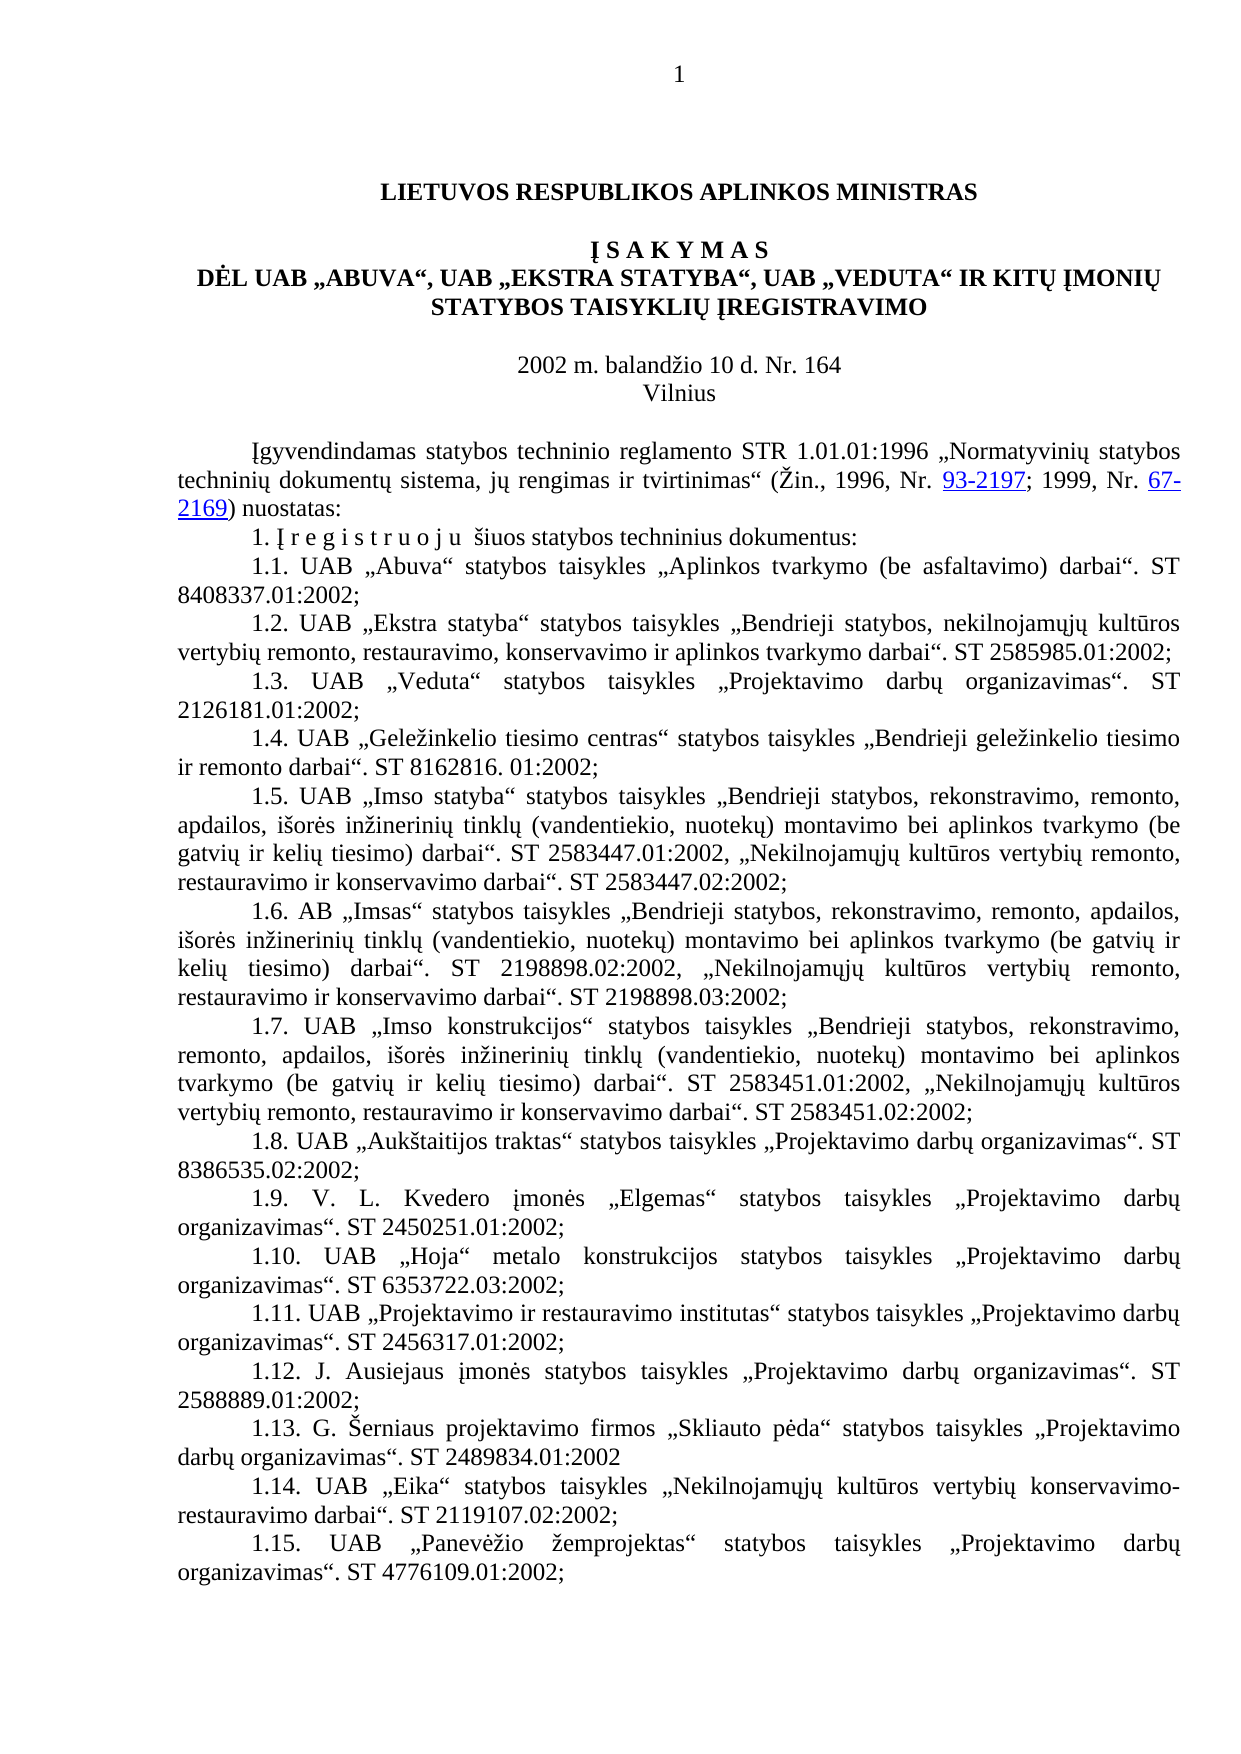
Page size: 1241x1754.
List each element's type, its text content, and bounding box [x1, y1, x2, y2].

text 1.10. UAB „Hoja“ metalo konstrukcijos statybos taisykles „Projektavimo darbų organizavimas“. ST 6353722.03:2002; [177, 1241, 1181, 1298]
text Vilnius [177, 378, 1181, 407]
text 1.8. UAB „Aukštaitijos traktas“ statybos taisykles „Projektavimo darbų organizavimas“. ST 8386535.02:2002; [177, 1126, 1181, 1183]
text 1.12. J. Ausiejaus įmonės statybos taisykles „Projektavimo darbų organizavimas“. ST 2588889.01:2002; [177, 1356, 1181, 1413]
text 1.11. UAB „Projektavimo ir restauravimo institutas“ statybos taisykles „Projektavimo darbų organizavimas“. ST 2456317.01:2002; [177, 1298, 1181, 1356]
text 2002 m. balandžio 10 d. Nr. 164 [177, 350, 1181, 378]
text 1.1. UAB „Abuva“ statybos taisykles „Aplinkos tvarkymo (be asfaltavimo) darbai“. ST 8408337.01:2002; [177, 551, 1181, 608]
text 1.5. UAB „Imso statyba“ statybos taisykles „Bendrieji statybos, rekonstravimo, remonto, apdailos, išorės inžinerinių tinklų (vandentiekio, nuotekų) montavimo bei aplinkos tvarkymo (be gatvių ir kelių tiesimo) darbai“. ST 2583447.01:2002, „Nekilnojamųjų kultūros vertybių remonto, restauravimo ir konservavimo darbai“. ST 2583447.02:2002; [177, 781, 1181, 896]
text Į S A K Y M A S [177, 235, 1181, 263]
text 1.3. UAB „Veduta“ statybos taisykles „Projektavimo darbų organizavimas“. ST 2126181.01:2002; [177, 666, 1181, 723]
text DĖL UAB „ABUVA“, UAB „EKSTRA STATYBA“, UAB „VEDUTA“ IR KITŲ ĮMONIŲ STATYBOS TAISYKLIŲ ĮREGISTRAVIMO [177, 263, 1181, 321]
text 1.9. V. L. Kvedero įmonės „Elgemas“ statybos taisykles „Projektavimo darbų organizavimas“. ST 2450251.01:2002; [177, 1183, 1181, 1241]
text 1.13. G. Šerniaus projektavimo firmos „Skliauto pėda“ statybos taisykles „Projektavimo darbų organizavimas“. ST 2489834.01:2002 [177, 1413, 1181, 1471]
text 1.7. UAB „Imso konstrukcijos“ statybos taisykles „Bendrieji statybos, rekonstravimo, remonto, apdailos, išorės inžinerinių tinklų (vandentiekio, nuotekų) montavimo bei aplinkos tvarkymo (be gatvių ir kelių tiesimo) darbai“. ST 2583451.01:2002, „Nekilnojamųjų kultūros vertybių remonto, restauravimo ir konservavimo darbai“. ST 2583451.02:2002; [177, 1011, 1181, 1126]
text 1. Įregistruoju šiuos statybos techninius dokumentus: [177, 522, 1181, 551]
text LIETUVOS RESPUBLIKOS APLINKOS MINISTRAS [177, 177, 1181, 206]
text 1.15. UAB „Panevėžio žemprojektas“ statybos taisykles „Projektavimo darbų organizavimas“. ST 4776109.01:2002; [177, 1528, 1181, 1586]
text 1.2. UAB „Ekstra statyba“ statybos taisykles „Bendrieji statybos, nekilnojamųjų kultūros vertybių remonto, restauravimo, konservavimo ir aplinkos tvarkymo darbai“. ST 2585985.01:2002; [177, 608, 1181, 666]
text 1.14. UAB „Eika“ statybos taisykles „Nekilnojamųjų kultūros vertybių konservavimo-restauravimo darbai“. ST 2119107.02:2002; [177, 1471, 1181, 1528]
text Įgyvendindamas statybos techninio reglamento STR 1.01.01:1996 „Normatyvinių statybos techninių dokumentų sistema, jų rengimas ir tvirtinimas“ (Žin., 1996, Nr. 93-2197; 1999, Nr. 67-2169) nuostatas: [177, 436, 1181, 522]
text 1.4. UAB „Geležinkelio tiesimo centras“ statybos taisykles „Bendrieji geležinkelio tiesimo ir remonto darbai“. ST 8162816. 01:2002; [177, 723, 1181, 781]
text 1.6. AB „Imsas“ statybos taisykles „Bendrieji statybos, rekonstravimo, remonto, apdailos, išorės inžinerinių tinklų (vandentiekio, nuotekų) montavimo bei aplinkos tvarkymo (be gatvių ir kelių tiesimo) darbai“. ST 2198898.02:2002, „Nekilnojamųjų kultūros vertybių remonto, restauravimo ir konservavimo darbai“. ST 2198898.03:2002; [177, 896, 1181, 1011]
